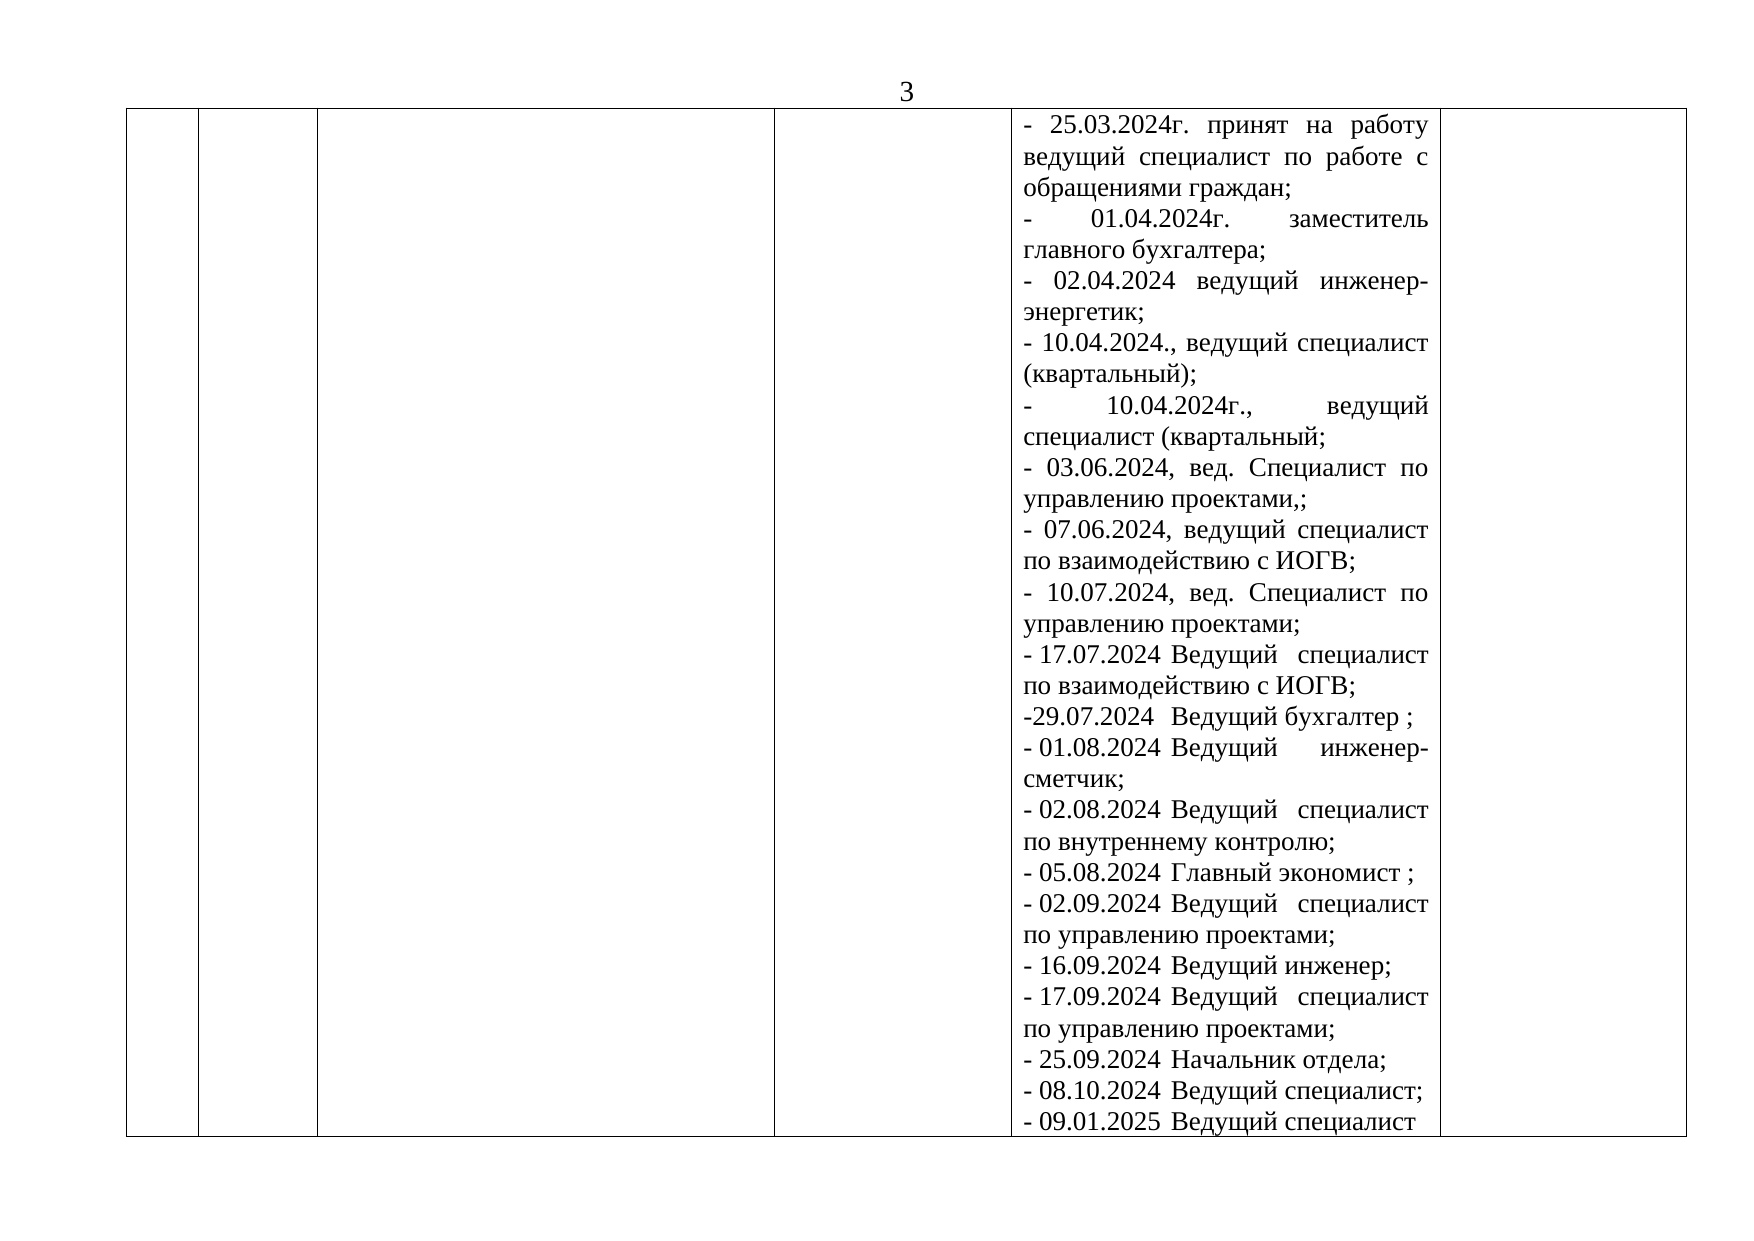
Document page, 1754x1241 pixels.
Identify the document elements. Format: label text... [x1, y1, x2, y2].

table_cell [127, 109, 198, 1136]
table_cell [199, 109, 317, 1136]
table_cell [775, 109, 1011, 1136]
table_cell [318, 109, 774, 1136]
table_cell [1441, 109, 1686, 1136]
table_cell - 25.03.2024г. принят на работу ведущий специалист по работе с обращениями граждан; - 01.04.2024г. заместитель главного бухгалтера; - 02.04.2024 ведущий инженер-энергетик; - 10.04.2024., ведущий специалист (квартальный); - 10.04.2024г., ведущий специалист (квартальный; - 03.06.2024, вед. Специалист по управлению проектами,; - 07.06.2024, ведущий специалист по взаимодействию с ИОГВ; - 10.07.2024, вед. Специалист по управлению проектами; - 17.07.2024 Ведущий специалист по взаимодействию с ИОГВ; -29.07.2024 Ведущий бухгалтер ; - 01.08.2024 Ведущий инженер-сметчик; - 02.08.2024 Ведущий специалист по внутреннему контролю; - 05.08.2024 Главный экономист ; - 02.09.2024 Ведущий специалист по управлению проектами; - 16.09.2024 Ведущий инженер; - 17.09.2024 Ведущий специалист по управлению проектами; - 25.09.2024 Начальник отдела; - 08.10.2024 Ведущий специалист; - 09.01.2025 Ведущий специалист [1012, 109, 1440, 1136]
